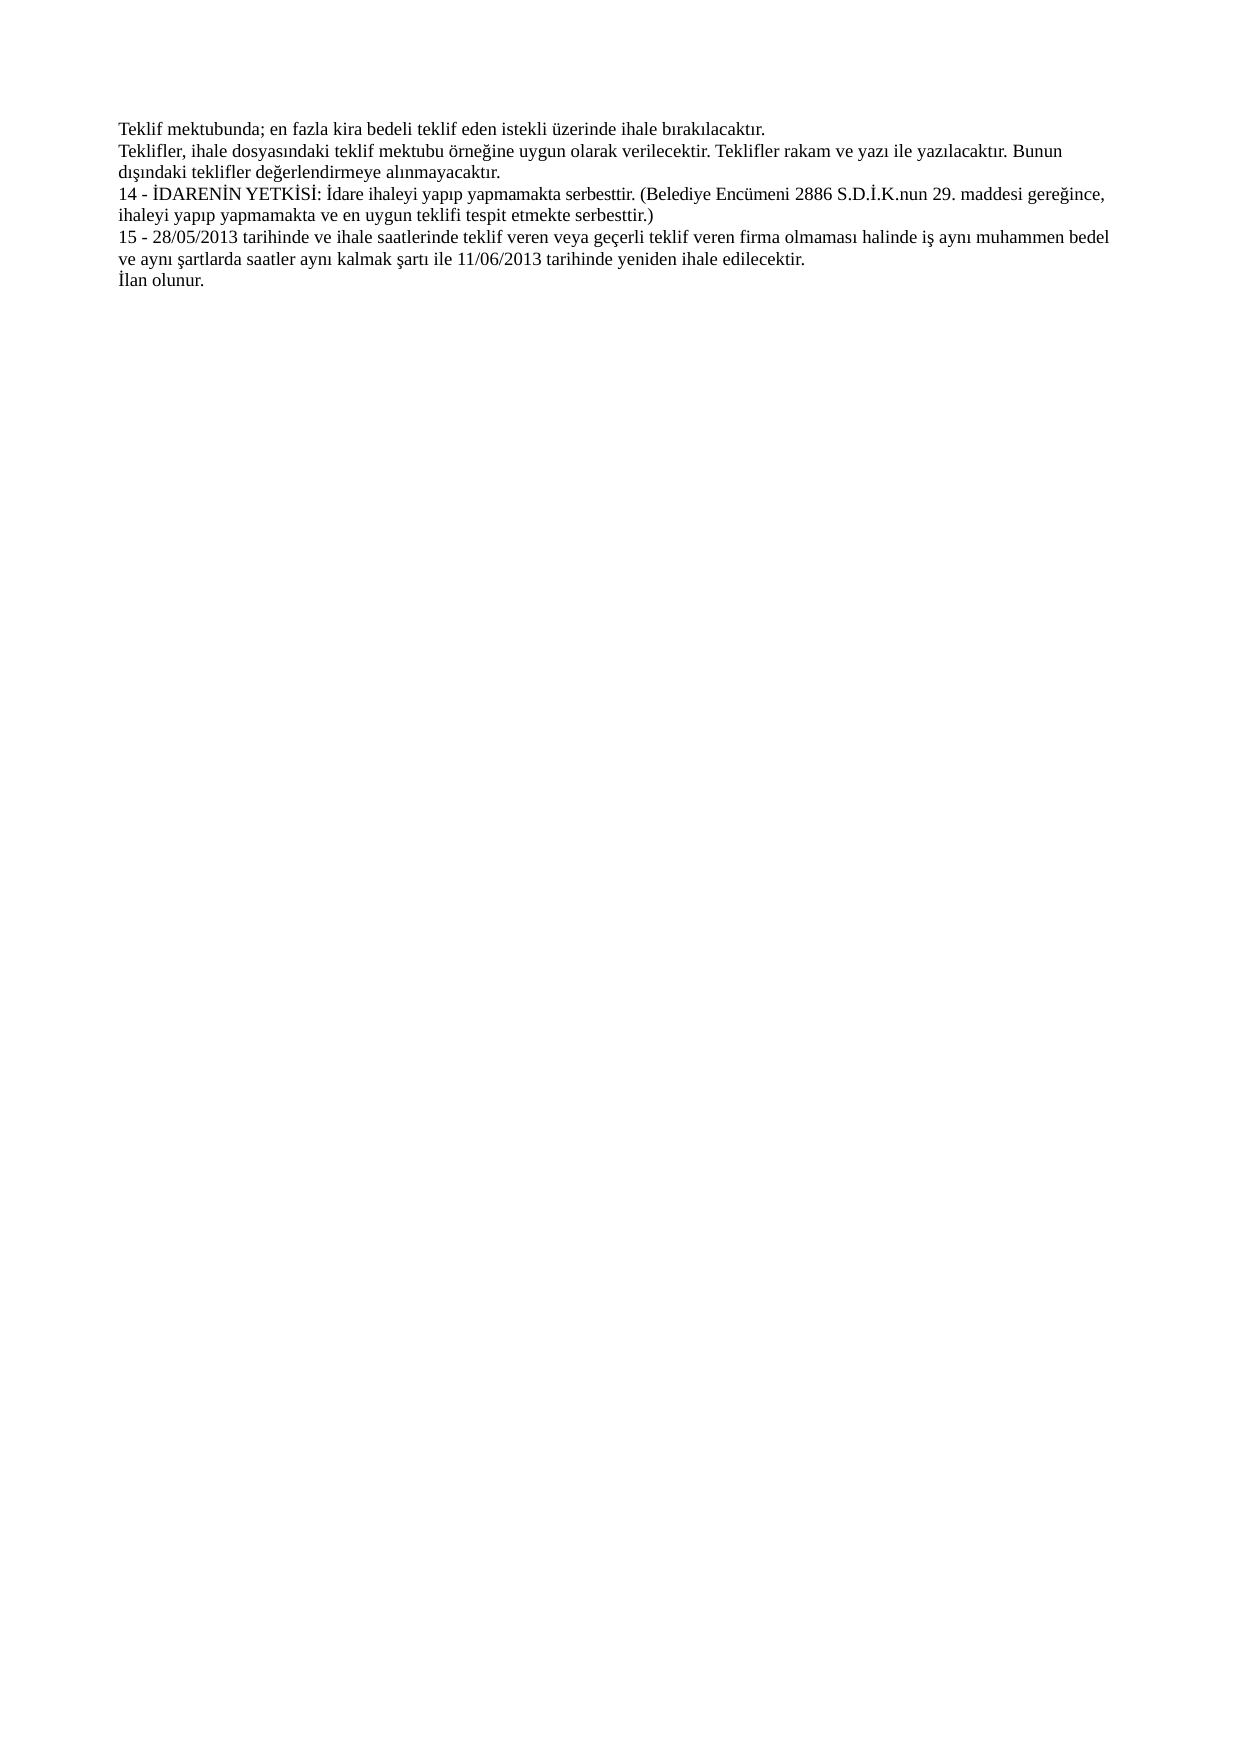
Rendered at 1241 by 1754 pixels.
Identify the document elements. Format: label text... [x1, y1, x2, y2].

text 15 - 28/05/2013 tarihinde ve ihale saatlerinde teklif veren veya geçerli teklif veren firma olmaması halinde iş aynı muhammen bedel ve aynı şartlarda saatler aynı kalmak şartı ile 11/06/2013 tarihinde yeniden ihale edilecektir. [118, 226, 1122, 269]
text 14 - İDARENİN YETKİSİ: İdare ihaleyi yapıp yapmamakta serbesttir. (Belediye Encümeni 2886 S.D.İ.K.nun 29. maddesi gereğince, ihaleyi yapıp yapmamakta ve en uygun teklifi tespit etmekte serbesttir.) [118, 183, 1122, 226]
text Teklifler, ihale dosyasındaki teklif mektubu örneğine uygun olarak verilecektir. Teklifler rakam ve yazı ile yazılacaktır. Bunun dışındaki teklifler değerlendirmeye alınmayacaktır. [118, 140, 1122, 183]
text İlan olunur. [118, 269, 1122, 291]
text Teklif mektubunda; en fazla kira bedeli teklif eden istekli üzerinde ihale bırakılacaktır. [118, 118, 1122, 140]
